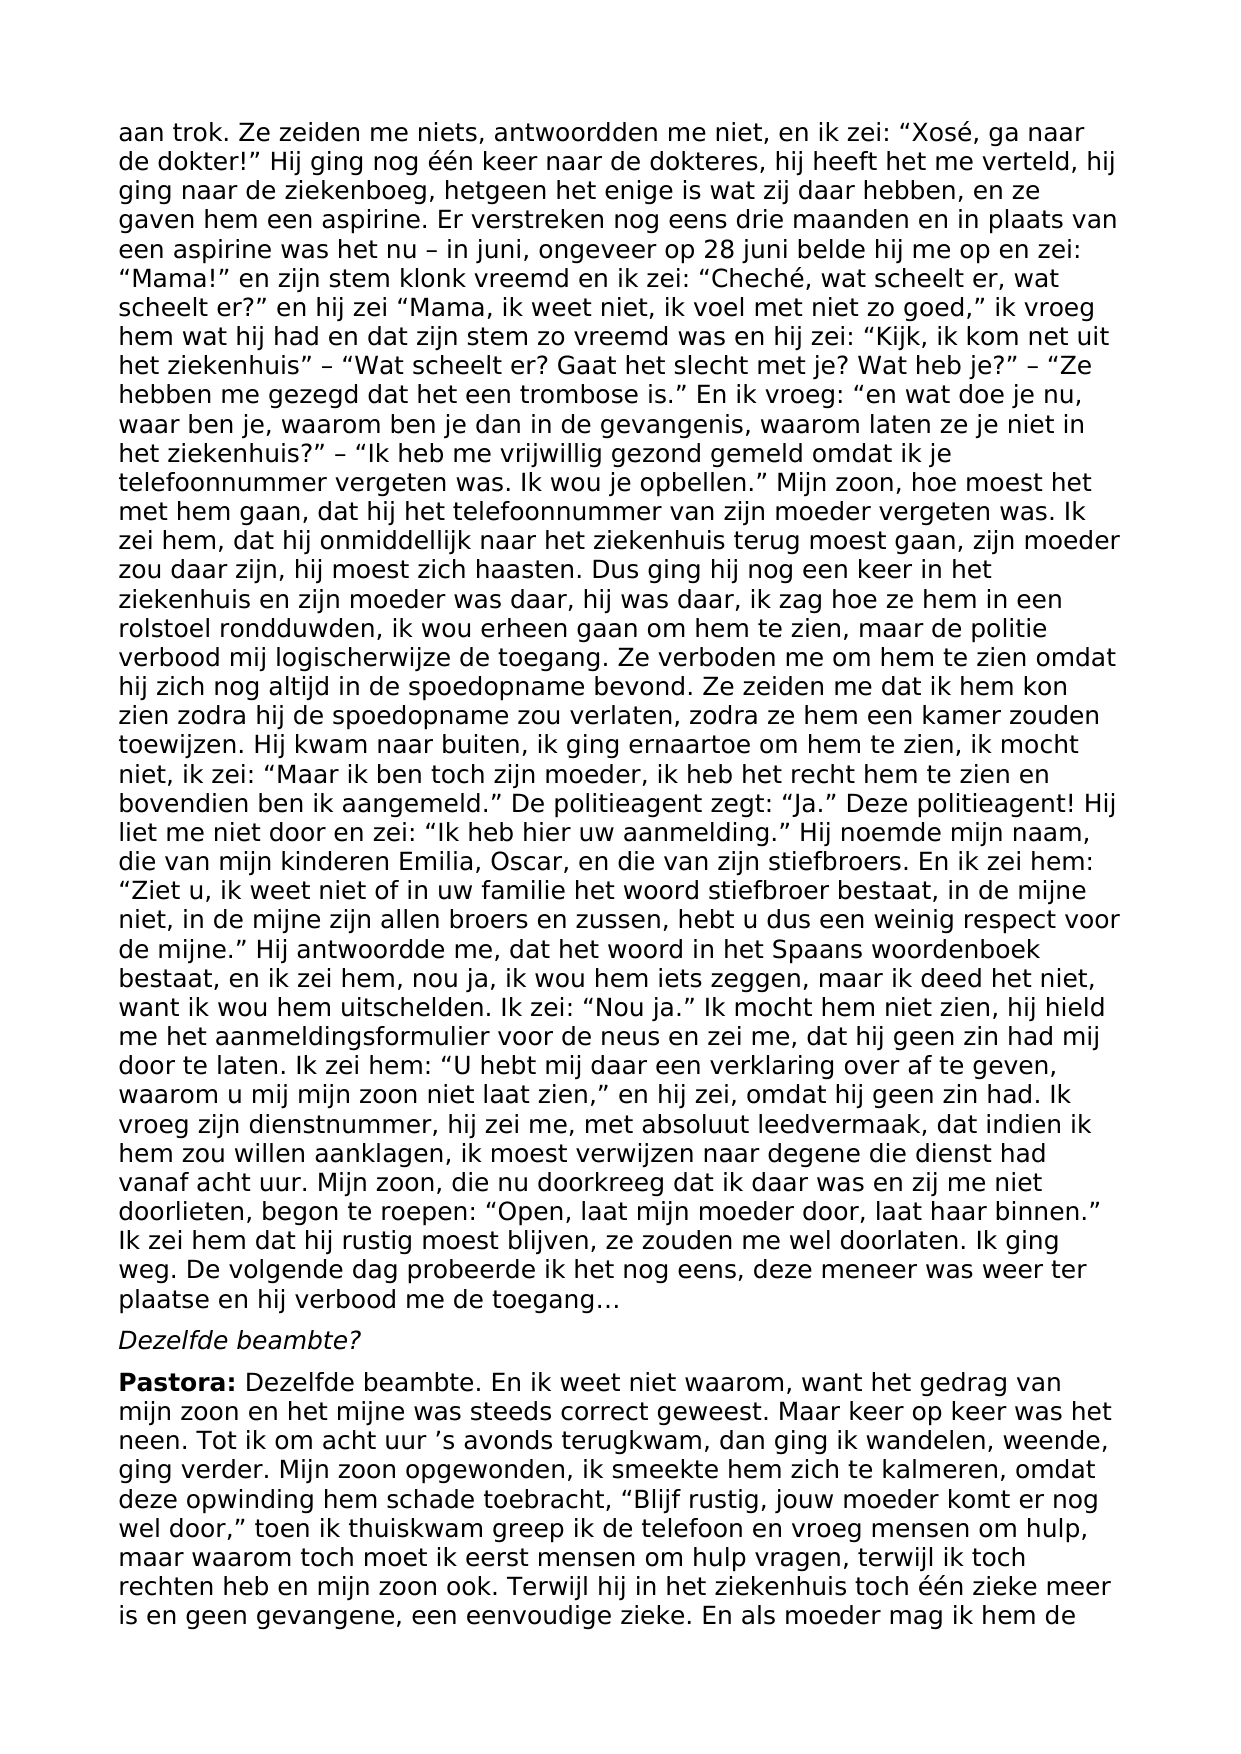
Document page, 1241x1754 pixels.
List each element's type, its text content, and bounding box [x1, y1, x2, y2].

text Dezelfde beambte? [118, 1326, 1122, 1356]
text aan trok. Ze zeiden me niets, antwoordden me niet, en ik zei: “Xosé, ga naar de dokter!” Hij ging nog één keer naar de dokteres, hij heeft het me verteld, hij ging naar de ziekenboeg, hetgeen het enige is wat zij daar hebben, en ze gaven hem een aspirine. Er verstreken nog eens drie maanden en in plaats van een aspirine was het nu – in juni, ongeveer op 28 juni belde hij me op en zei: “Mama!” en zijn stem klonk vreemd en ik zei: “Cheché, wat scheelt er, wat scheelt er?” en hij zei “Mama, ik weet niet, ik voel met niet zo goed,” ik vroeg hem wat hij had en dat zijn stem zo vreemd was en hij zei: “Kijk, ik kom net uit het ziekenhuis” – “Wat scheelt er? Gaat het slecht met je? Wat heb je?” – “Ze hebben me gezegd dat het een trombose is.” En ik vroeg: “en wat doe je nu, waar ben je, waarom ben je dan in de gevangenis, waarom laten ze je niet in het ziekenhuis?” – “Ik heb me vrijwillig gezond gemeld omdat ik je telefoonnummer vergeten was. Ik wou je opbellen.” Mijn zoon, hoe moest het met hem gaan, dat hij het telefoonnummer van zijn moeder vergeten was. Ik zei hem, dat hij onmiddellijk naar het ziekenhuis terug moest gaan, zijn moeder zou daar zijn, hij moest zich haasten. Dus ging hij nog een keer in het ziekenhuis en zijn moeder was daar, hij was daar, ik zag hoe ze hem in een rolstoel rondduwden, ik wou erheen gaan om hem te zien, maar de politie verbood mij logischerwijze de toegang. Ze verboden me om hem te zien omdat hij zich nog altijd in de spoedopname bevond. Ze zeiden me dat ik hem kon zien zodra hij de spoedopname zou verlaten, zodra ze hem een kamer zouden toewijzen. Hij kwam naar buiten, ik ging ernaartoe om hem te zien, ik mocht niet, ik zei: “Maar ik ben toch zijn moeder, ik heb het recht hem te zien en bovendien ben ik aangemeld.” De politieagent zegt: “Ja.” Deze politieagent! Hij liet me niet door en zei: “Ik heb hier uw aanmelding.” Hij noemde mijn naam, die van mijn kinderen Emilia, Oscar, en die van zijn stiefbroers. En ik zei hem: “Ziet u, ik weet niet of in uw familie het woord stiefbroer bestaat, in de mijne niet, in de mijne zijn allen broers en zussen, hebt u dus een weinig respect voor de mijne.” Hij antwoordde me, dat het woord in het Spaans woordenboek bestaat, en ik zei hem, nou ja, ik wou hem iets zeggen, maar ik deed het niet, want ik wou hem uitschelden. Ik zei: “Nou ja.” Ik mocht hem niet zien, hij hield me het aanmeldingsformulier voor de neus en zei me, dat hij geen zin had mij door te laten. Ik zei hem: “U hebt mij daar een verklaring over af te geven, waarom u mij mijn zoon niet laat zien,” en hij zei, omdat hij geen zin had. Ik vroeg zijn dienstnummer, hij zei me, met absoluut leedvermaak, dat indien ik hem zou willen aanklagen, ik moest verwijzen naar degene die dienst had vanaf acht uur. Mijn zoon, die nu doorkreeg dat ik daar was en zij me niet doorlieten, begon te roepen: “Open, laat mijn moeder door, laat haar binnen.” Ik zei hem dat hij rustig moest blijven, ze zouden me wel doorlaten. Ik ging weg. De volgende dag probeerde ik het nog eens, deze meneer was weer ter plaatse en hij verbood me de toegang… [118, 118, 1122, 1314]
text Pastora: Dezelfde beambte. En ik weet niet waarom, want het gedrag van mijn zoon en het mijne was steeds correct geweest. Maar keer op keer was het neen. Tot ik om acht uur ’s avonds terugkwam, dan ging ik wandelen, weende, ging verder. Mijn zoon opgewonden, ik smeekte hem zich te kalmeren, omdat deze opwinding hem schade toebracht, “Blijf rustig, jouw moeder komt er nog wel door,” toen ik thuiskwam greep ik de telefoon en vroeg mensen om hulp, maar waarom toch moet ik eerst mensen om hulp vragen, terwijl ik toch rechten heb en mijn zoon ook. Terwijl hij in het ziekenhuis toch één zieke meer is en geen gevangene, een eenvoudige zieke. En als moeder mag ik hem de [118, 1368, 1122, 1631]
